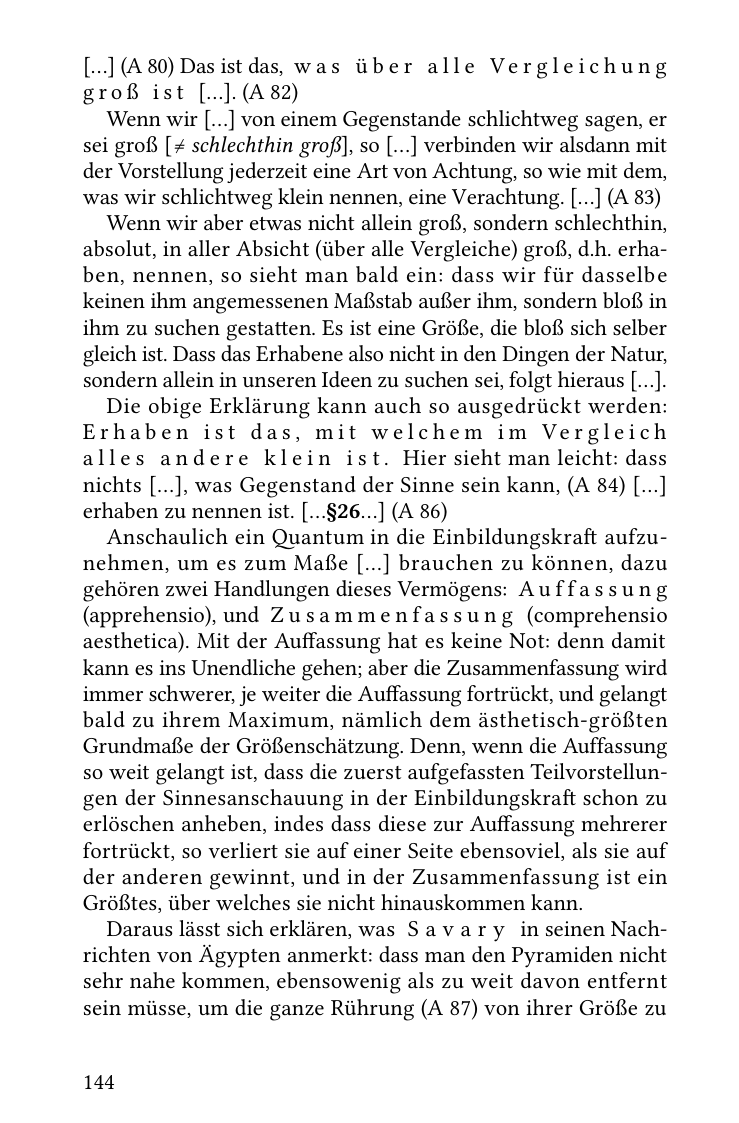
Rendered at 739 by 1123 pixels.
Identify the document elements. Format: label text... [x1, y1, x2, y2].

text Daraus lässt sich erklären, was Savary in seinen Nach­richten von Ägypten anmerkt: dass man den Pyramiden nicht sehr nahe kommen, ebensowenig als zu weit davon entfernt sein müsse, um die ganze Rührung (A 87) von ihrer Größe zu [83, 916, 667, 1021]
text Wenn wir aber etwas nicht allein groß, sondern schlechthin, absolut, in aller Absicht (über alle Vergleiche) groß, d.h. erha­ben, nennen, so sieht man bald ein: dass wir für dasselbe keinen ihm angemessenen Maßstab außer ihm, sondern bloß in ihm zu suchen gestatten. Es ist eine Größe, die bloß sich selber gleich ist. Dass das Erhabene also nicht in den Dingen der Natur, sondern allein in unseren Ideen zu suchen sei, folgt hieraus […]. [83, 210, 667, 393]
text […] (A 80) Das ist das, was über alle Vergleichung groß ist […]. (A 82) [83, 53, 667, 105]
text Wenn wir […] von einem Gegenstande schlichtweg sagen, er sei groß [≠ schlechthin groß], so [...] verbinden wir alsdann mit der Vorstellung jederzeit eine Art von Achtung, so wie mit dem, was wir schlichtweg klein nennen, eine Verachtung. [...] (A 83) [83, 105, 667, 210]
text Anschaulich ein Quantum in die Einbildungskraft aufzu­nehmen, um es zum Maße […] brauchen zu können, dazu gehören zwei Handlungen dieses Vermögens: Auf​fassung (apprehensio), und Zusammenfassung (comprehensio aesthetica). Mit der Auffassung hat es keine Not: denn damit kann es ins Unendliche gehen; aber die Zusammenfassung wird immer schwerer, je weiter die Auffassung fortrückt, und gelangt bald zu ihrem Maximum, nämlich dem ästhetisch-größten Grundmaße der Größenschätzung. Denn, wenn die Auffassung so weit gelangt ist, dass die zuerst aufgefassten Teilvorstellun­gen der Sinnesanschauung in der Einbildungskraft schon zu erlöschen anheben, indes dass diese zur Auffassung mehrerer fortrückt, so verliert sie auf einer Seite ebensoviel, als sie auf der anderen gewinnt, und in der Zusammenfassung ist ein Größtes, über welches sie nicht hinauskommen kann. [83, 524, 667, 916]
text Die obige Erklärung kann auch so ausgedrückt werden: Erhaben ist das, mit welchem im Vergleich alles andere klein ist. Hier sieht man leicht: dass nichts […], was Gegenstand der Sinne sein kann, (A 84) [...] erhaben zu nennen ist. [...§26...] (A 86) [83, 393, 667, 524]
